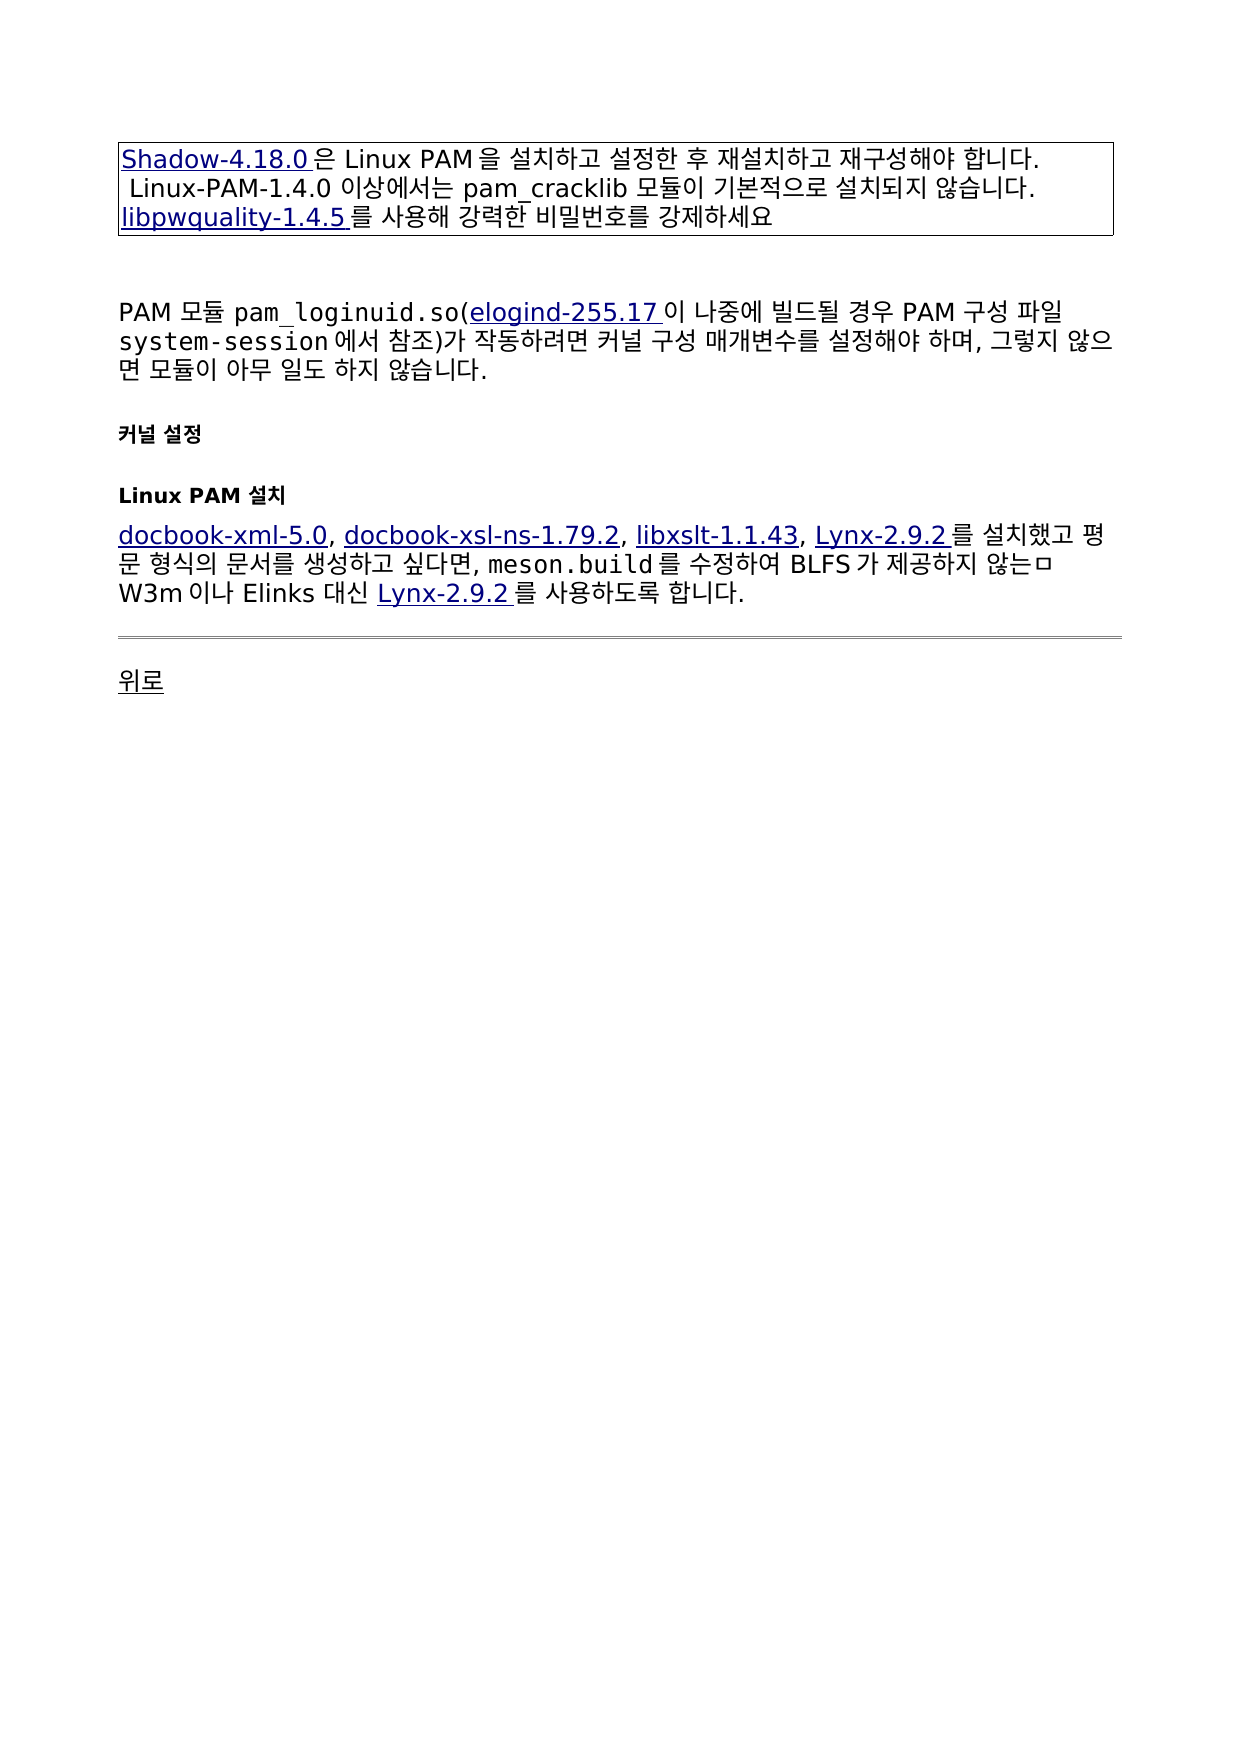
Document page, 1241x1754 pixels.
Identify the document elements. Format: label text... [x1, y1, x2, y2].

text PAM 모듈 pam_loginuid.so(elogind-255.17이 나중에 빌드될 경우 PAM 구성 파일 system-session에서 참조)가 작동하려면 커널 구성 매개변수를 설정해야 하며, 그렇지 않으면 모듈이 아무 일도 하지 않습니다. [118, 298, 1122, 385]
text docbook-xml-5.0, docbook-xsl-ns-1.79.2, libxslt-1.1.43, Lynx-2.9.2를 설치했고 평문 형식의 문서를 생성하고 싶다면, meson.build를 수정하여 BLFS가 제공하지 않는ㅁ W3m이나 Elinks 대신 Lynx-2.9.2를 사용하도록 합니다. [118, 521, 1122, 609]
subtitle Linux PAM 설치 [118, 484, 1122, 509]
table_header Shadow-4.18.0은 Linux PAM을 설치하고 설정한 후 재설치하고 재구성해야 합니다. Linux-PAM-1.4.0 이상에서는 pam_cracklib 모듈이 기본적으로 설치되지 않습니다. libpwquality-1.4.5를 사용해 강력한 비밀번호를 강제하세요 [119, 143, 1113, 235]
subtitle 커널 설정 [118, 423, 1122, 447]
text 위로 [118, 668, 1122, 697]
